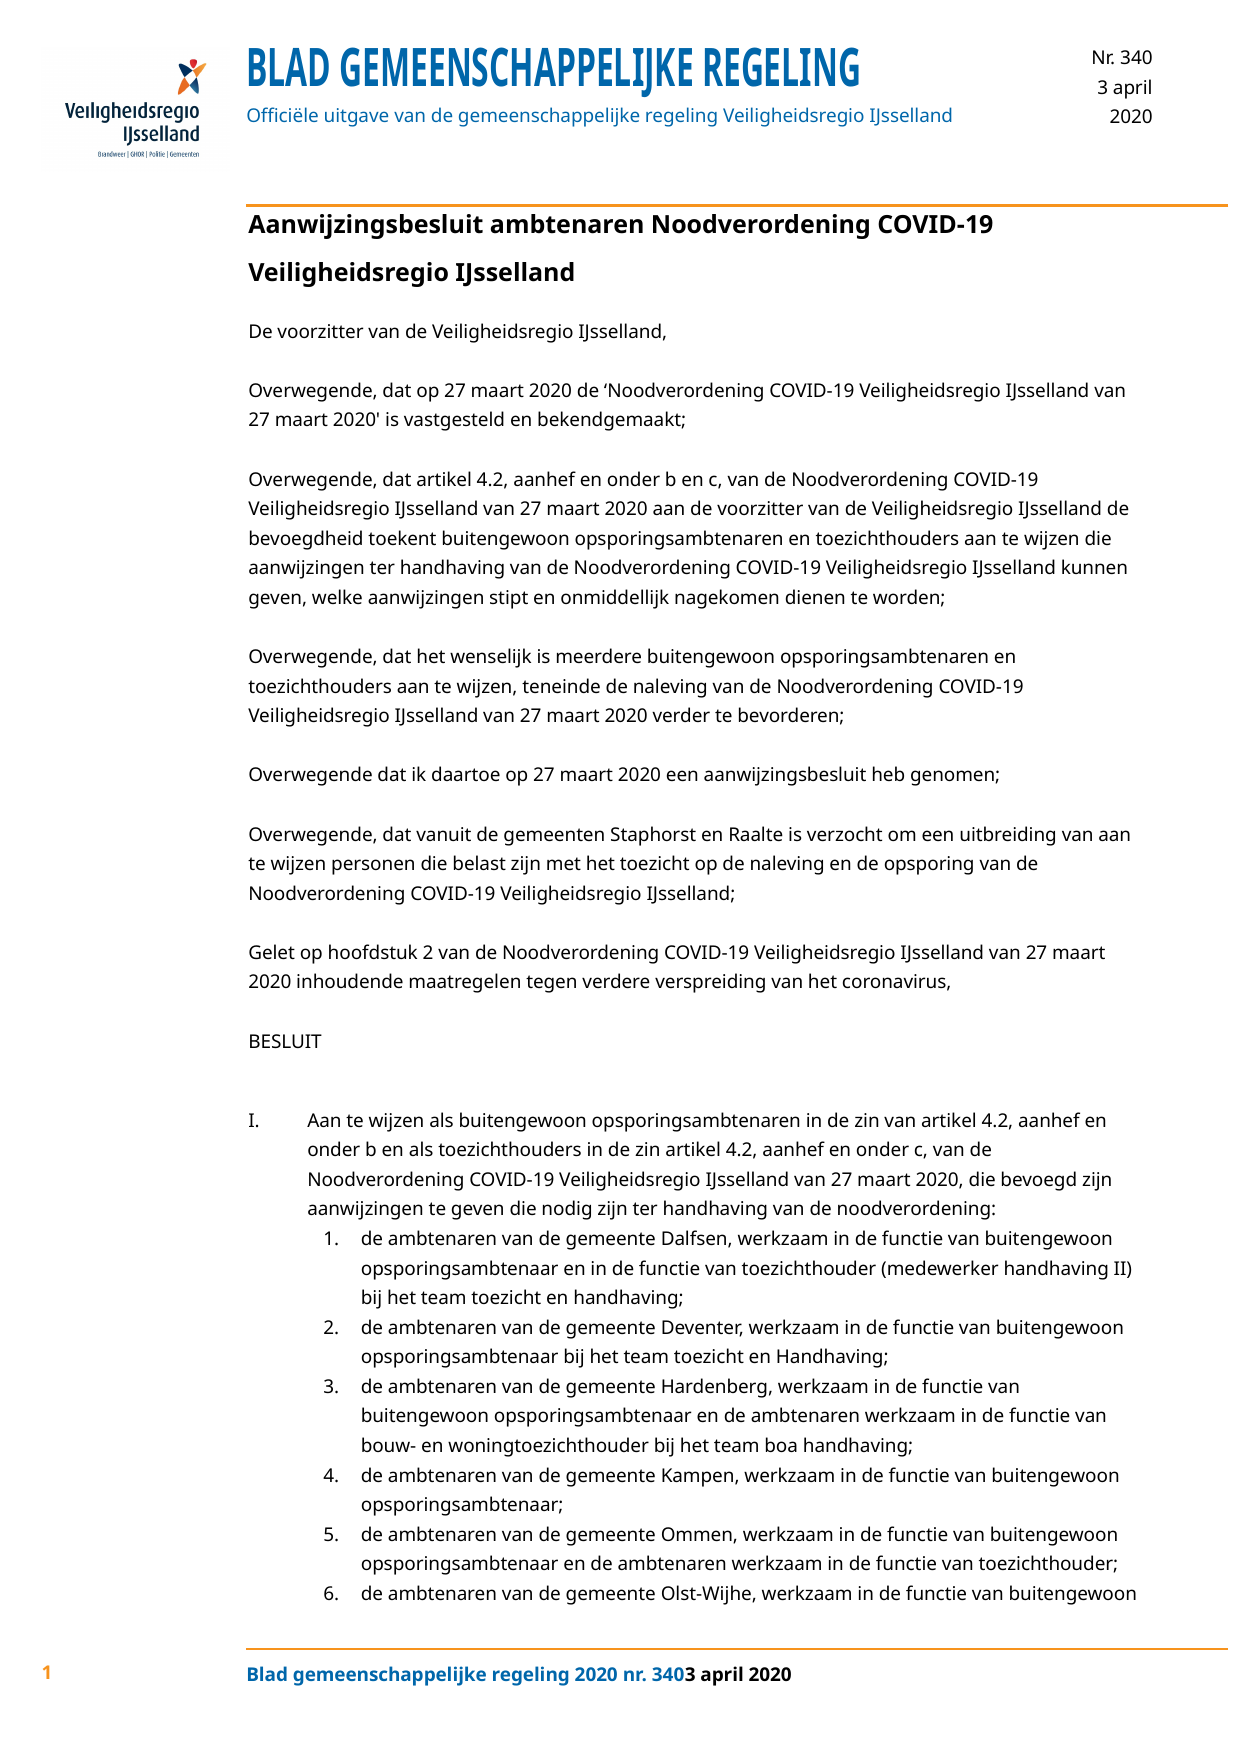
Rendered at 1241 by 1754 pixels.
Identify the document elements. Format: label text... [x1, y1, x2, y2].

text De voorzitter van de Veiligheidsregio IJsselland, [248, 318, 1152, 344]
text Overwegende, dat vanuit de gemeenten Staphorst en Raalte is verzocht om een uitbreiding van aan te wijzen personen die belast zijn met het toezicht op de naleving en de opsporing van de Noodverordening COVID-19 Veiligheidsregio IJsselland; [248, 821, 1152, 906]
text BESLUIT [248, 1028, 1152, 1054]
list de ambtenaren van de gemeente Deventer, werkzaam in de functie van buitengewoon opsporingsambtenaar bij het team toezicht en Handhaving; [323, 1314, 1152, 1369]
text Overwegende, dat op 27 maart 2020 de ‘Noodverordening COVID-19 Veiligheidsregio IJsselland van 27 maart 2020' is vastgesteld en bekendgemaakt; [248, 377, 1152, 432]
text Overwegende dat ik daartoe op 27 maart 2020 een aanwijzingsbesluit heb genomen; [248, 762, 1152, 787]
list de ambtenaren van de gemeente Olst-Wijhe, werkzaam in de functie van buitengewoon [323, 1580, 1152, 1606]
text Overwegende, dat het wenselijk is meerdere buitengewoon opsporingsambtenaren en toezichthouders aan te wijzen, teneinde de naleving van de Noodverordening COVID-19 Veiligheidsregio IJsselland van 27 maart 2020 verder te bevorderen; [248, 643, 1152, 728]
text Overwegende, dat artikel 4.2, aanhef en onder b en c, van de Noodverordening COVID-19 Veiligheidsregio IJsselland van 27 maart 2020 aan de voorzitter van de Veiligheidsregio IJsselland de bevoegdheid toekent buitengewoon opsporingsambtenaren en toezichthouders aan te wijzen die aanwijzingen ter handhaving van de Noodverordening COVID-19 Veiligheidsregio IJsselland kunnen geven, welke aanwijzingen stipt en onmiddellijk nagekomen dienen te worden; [248, 466, 1152, 610]
list Aan te wijzen als buitengewoon opsporingsambtenaren in de zin van artikel 4.2, aanhef en onder b en als toezichthouders in de zin artikel 4.2, aanhef en onder c, van de Noodverordening COVID-19 Veiligheidsregio IJsselland van 27 maart 2020, die bevoegd zijn aanwijzingen te geven die nodig zijn ter handhaving van de noodverordening: [248, 1107, 1152, 1221]
list de ambtenaren van de gemeente Hardenberg, werkzaam in de functie van buitengewoon opsporingsambtenaar en de ambtenaren werkzaam in de functie van bouw- en woningtoezichthouder bij het team boa handhaving; [323, 1373, 1152, 1458]
text Aanwijzingsbesluit ambtenaren Noodverordening COVID-19 Veiligheidsregio IJsselland [248, 207, 1152, 288]
list de ambtenaren van de gemeente Kampen, werkzaam in de functie van buitengewoon opsporingsambtenaar; [323, 1462, 1152, 1517]
list de ambtenaren van de gemeente Dalfsen, werkzaam in de functie van buitengewoon opsporingsambtenaar en in de functie van toezichthouder (medewerker handhaving II) bij het team toezicht en handhaving; [323, 1225, 1152, 1310]
text Gelet op hoofdstuk 2 van de Noodverordening COVID-19 Veiligheidsregio IJsselland van 27 maart 2020 inhoudende maatregelen tegen verdere verspreiding van het coronavirus, [248, 939, 1152, 994]
picture [41, 47, 231, 172]
list de ambtenaren van de gemeente Ommen, werkzaam in de functie van buitengewoon opsporingsambtenaar en de ambtenaren werkzaam in de functie van toezichthouder; [323, 1521, 1152, 1576]
